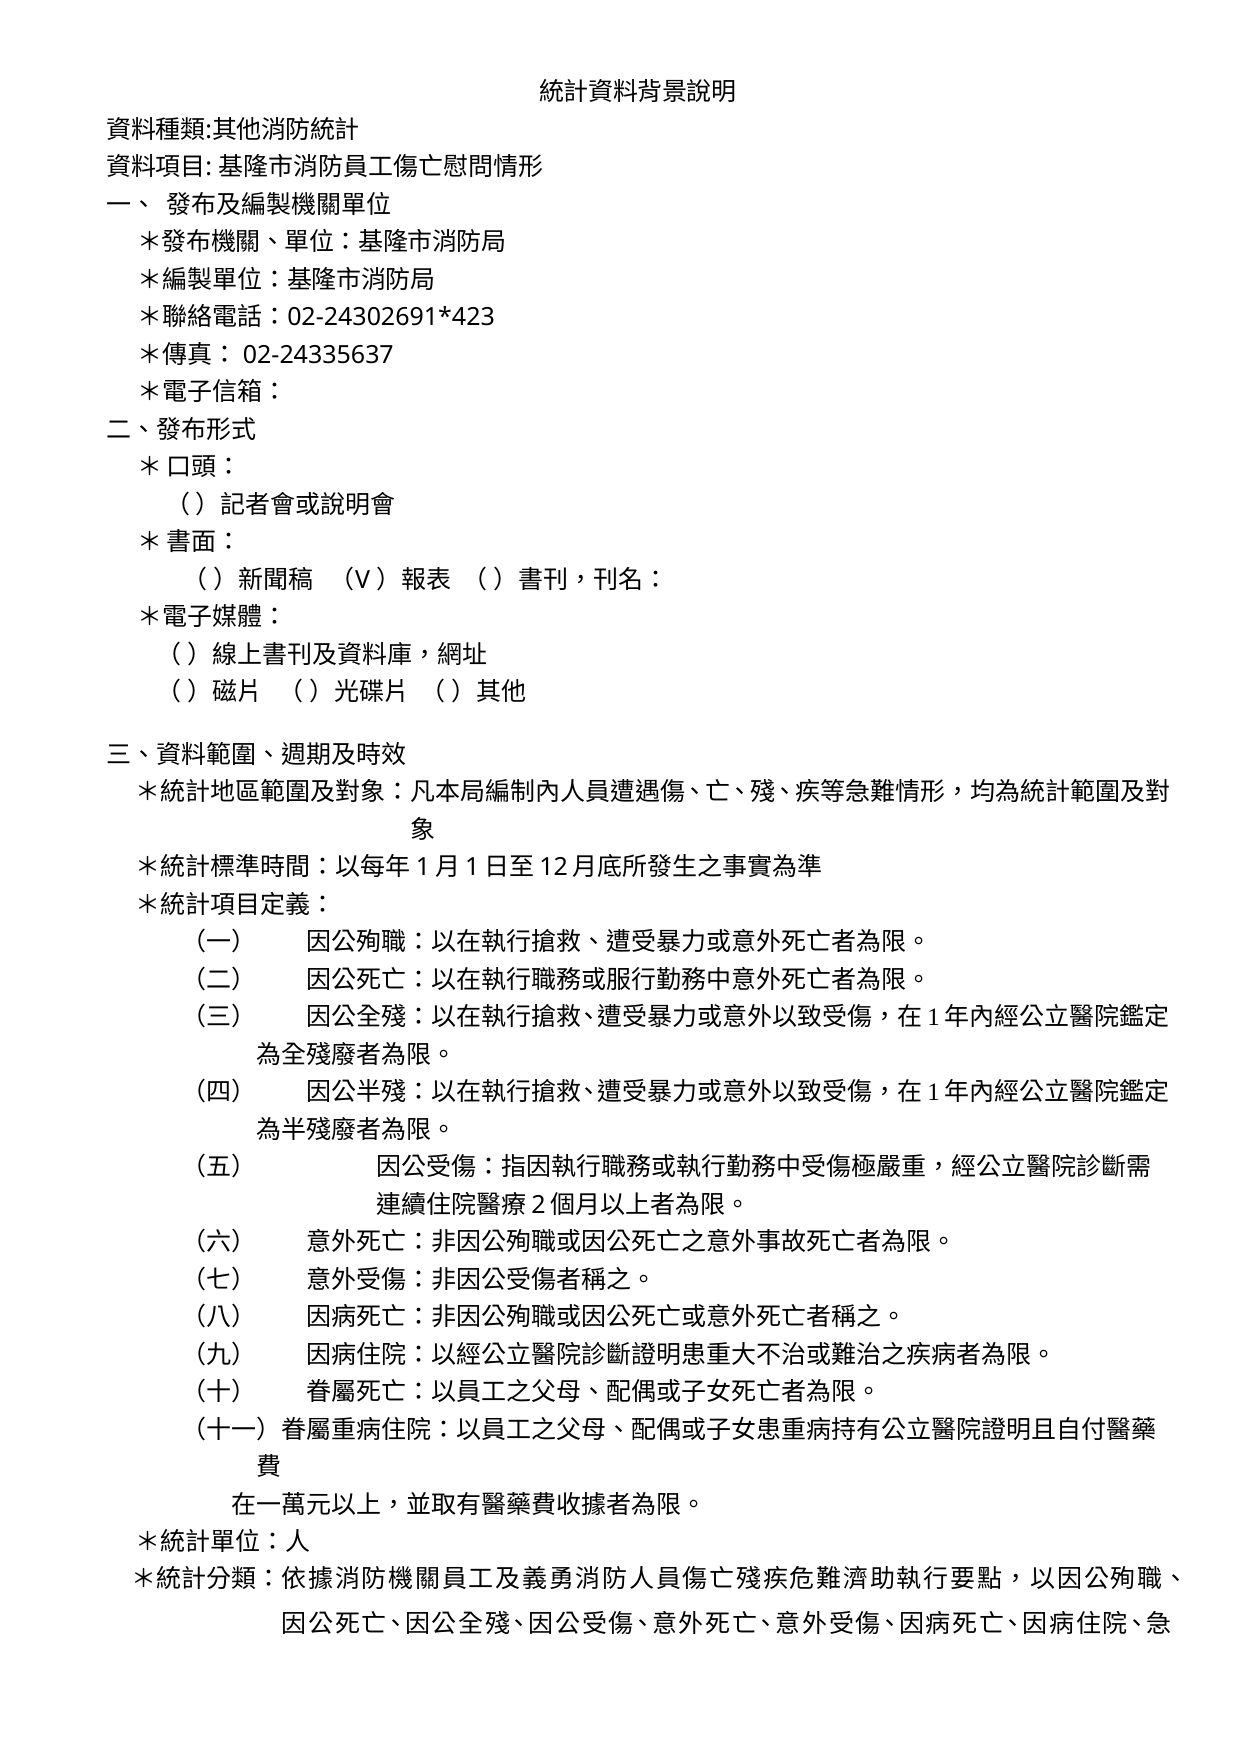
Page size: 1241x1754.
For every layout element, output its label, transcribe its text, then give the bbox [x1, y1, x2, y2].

list 因公半殘：以在執行搶救、遭受暴力或意外以致受傷，在1年內經公立醫院鑑定為半殘廢者為限。 [181, 1071, 1169, 1146]
text ＊統計單位：人 [106, 1521, 1169, 1558]
list 因病死亡：非因公殉職或因公死亡或意外死亡者稱之。 [181, 1296, 1169, 1333]
text ＊電子信箱： [137, 371, 1169, 408]
text ＊統計標準時間：以每年1月1日至12月底所發生之事實為準 [106, 846, 1169, 883]
text （ ）新聞稿 （V ）報表 （ ）書刊，刊名： [137, 558, 1169, 596]
list 因公殉職：以在執行搶救、遭受暴力或意外死亡者為限。 [181, 921, 1169, 958]
text （ ）磁片 （ ）光碟片 （ ）其他 [106, 671, 1203, 708]
list 口頭： [137, 446, 1169, 483]
list 因病住院：以經公立醫院診斷證明患重大不治或難治之疾病者為限。 [181, 1333, 1169, 1371]
text 資料項目: 基隆市消防員工傷亡慰問情形 [106, 146, 1169, 183]
text ＊統計分類：依據消防機關員工及義勇消防人員傷亡殘疾危難濟助執行要點，以因公殉職、因公死亡、因公全殘、因公受傷、意外死亡、意外受傷、因病死亡、因病住院、急難濟助(分眷屬死亡、眷屬重病住院)等性質分類。 [131, 1558, 1169, 1640]
text （ ）線上書刊及資料庫，網址 [106, 633, 1203, 671]
text （ ）記者會或說明會 [106, 483, 1169, 521]
list 因公全殘：以在執行搶救、遭受暴力或意外以致受傷，在1年內經公立醫院鑑定為全殘廢者為限。 [181, 996, 1169, 1071]
text ＊統計地區範圍及對象：凡本局編制內人員遭遇傷、亡、殘、疾等急難情形，均為統計範圍及對象 [135, 771, 1169, 846]
list 因公受傷：指因執行職務或執行勤務中受傷極嚴重，經公立醫院診斷需連續住院醫療2個月以上者為限。 [181, 1146, 1169, 1221]
text ＊編製單位：基隆市消防局 [137, 258, 1169, 296]
text ＊統計項目定義： [106, 883, 1169, 921]
text ＊電子媒體： [137, 596, 1169, 633]
text ＊傳真： 02-24335637 [137, 333, 1169, 371]
text 三、資料範圍、週期及時效 [106, 733, 1169, 771]
text 統計資料背景說明 [106, 71, 1169, 108]
list 因公死亡：以在執行職務或服行勤務中意外死亡者為限。 [181, 958, 1169, 996]
list 書面： [137, 521, 1169, 558]
list 眷屬死亡：以員工之父母、配偶或子女死亡者為限。 [181, 1371, 1169, 1408]
list 意外死亡：非因公殉職或因公死亡之意外事故死亡者為限。 [181, 1221, 1169, 1258]
list 意外受傷：非因公受傷者稱之。 [181, 1258, 1169, 1296]
text ＊發布機關、單位：基隆市消防局 [137, 221, 1169, 258]
text （十一）眷屬重病住院：以員工之父母、配偶或子女患重病持有公立醫院證明且自付醫藥費 [181, 1408, 1169, 1483]
text ＊聯絡電話：02-24302691*423 [137, 296, 1169, 333]
text 二、發布形式 [106, 408, 1169, 446]
list 發布及編製機關單位 [106, 183, 1169, 221]
text 在一萬元以上，並取有醫藥費收據者為限。 [181, 1483, 1169, 1521]
text 資料種類:其他消防統計 [106, 108, 1169, 146]
